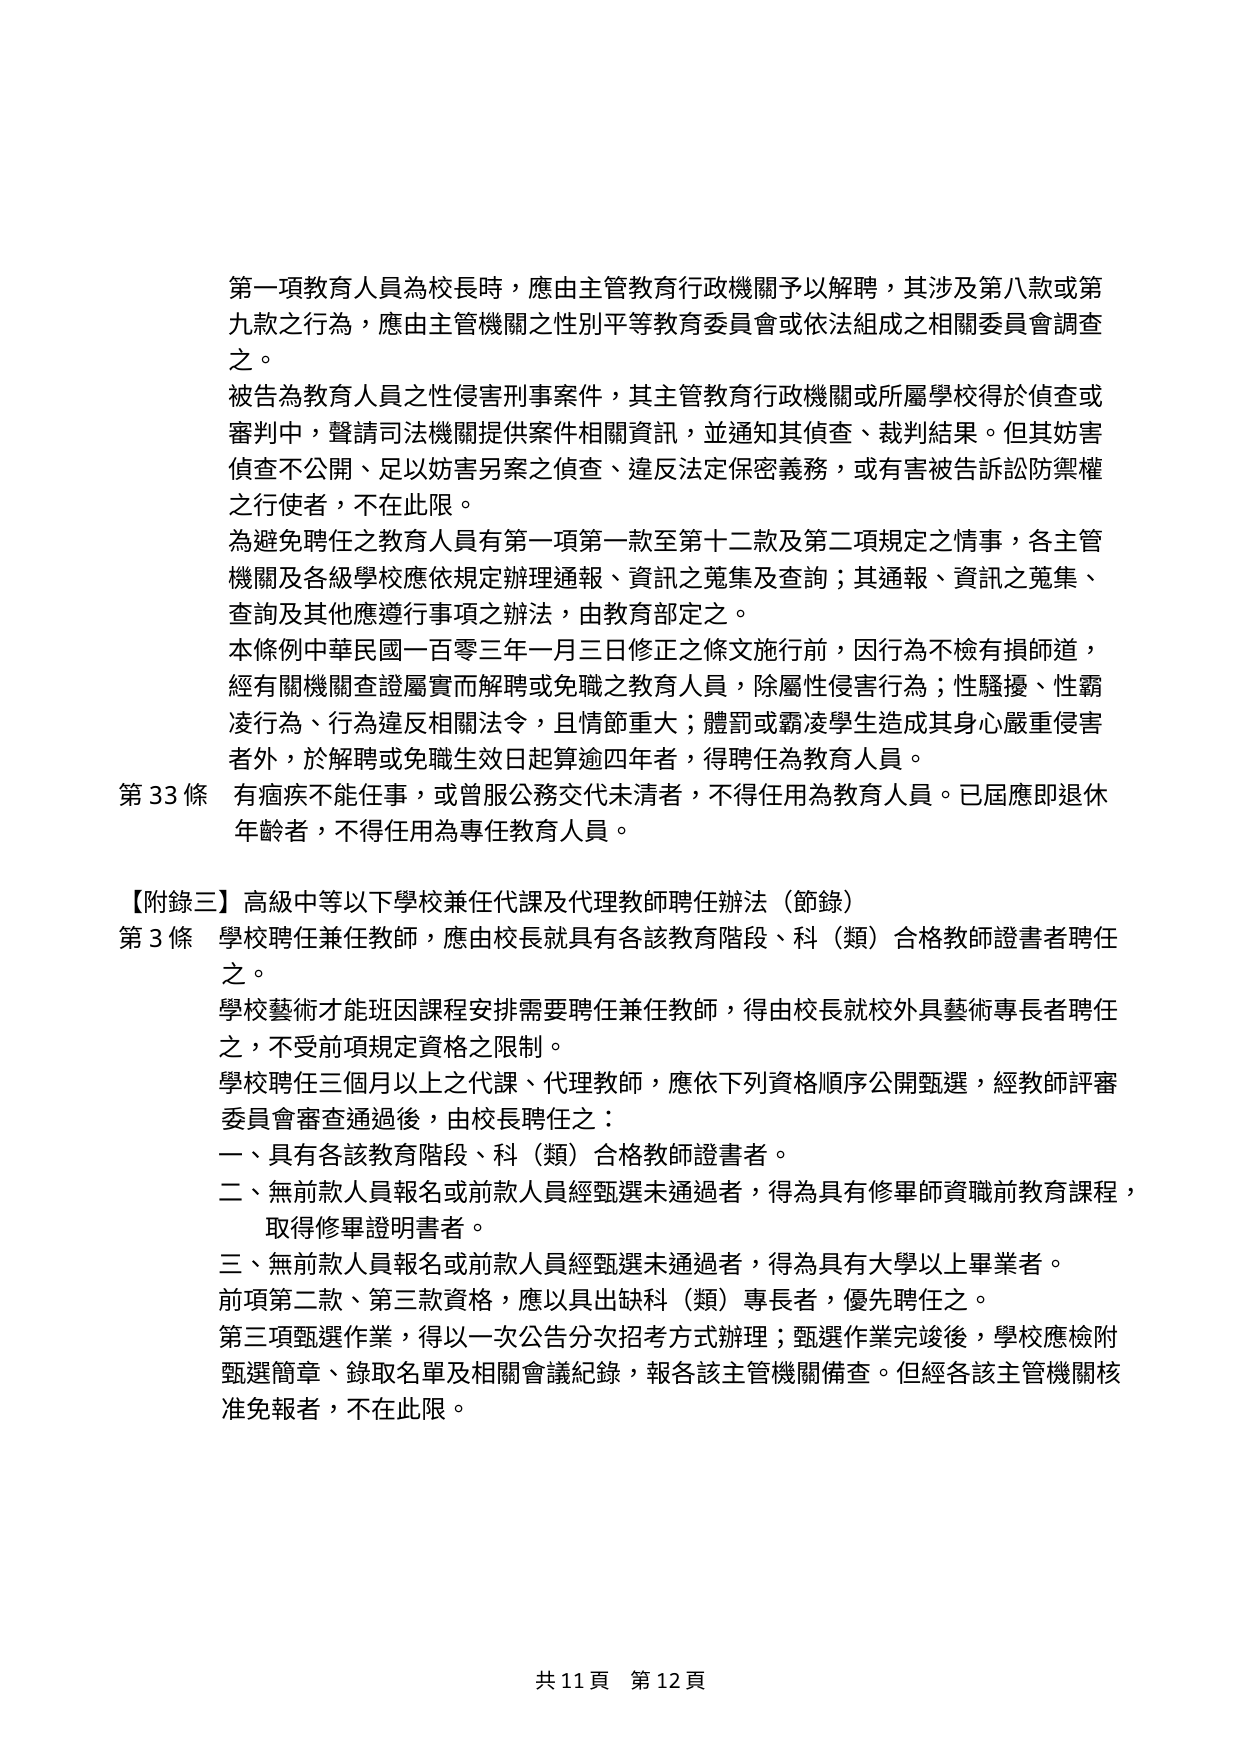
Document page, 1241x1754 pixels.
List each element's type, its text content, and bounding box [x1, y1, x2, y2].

text 本條例中華民國一百零三年一月三日修正之條文施行前，因行為不檢有損師道，經有關機關查證屬實而解聘或免職之教育人員，除屬性侵害行為；性騷擾、性霸凌行為、行為違反相關法令，且情節重大；體罰或霸凌學生造成其身心嚴重侵害者外，於解聘或免職生效日起算逾四年者，得聘任為教育人員。 [229, 631, 1122, 776]
text 【附錄三】高級中等以下學校兼任代課及代理教師聘任辦法（節錄） [118, 882, 1122, 918]
text 為避免聘任之教育人員有第一項第一款至第十二款及第二項規定之情事，各主管機關及各級學校應依規定辦理通報、資訊之蒐集及查詢；其通報、資訊之蒐集、查詢及其他應遵行事項之辦法，由教育部定之。 [229, 522, 1122, 631]
text 被告為教育人員之性侵害刑事案件，其主管教育行政機關或所屬學校得於偵查或審判中，聲請司法機關提供案件相關資訊，並通知其偵查、裁判結果。但其妨害偵查不公開、足以妨害另案之偵查、違反法定保密義務，或有害被告訴訟防禦權之行使者，不在此限。 [229, 377, 1122, 522]
text 一、具有各該教育階段、科（類）合格教師證書者。 [218, 1136, 1122, 1172]
text 第一項教育人員為校長時，應由主管教育行政機關予以解聘，其涉及第八款或第九款之行為，應由主管機關之性別平等教育委員會或依法組成之相關委員會調查之。 [229, 268, 1122, 377]
text 二、無前款人員報名或前款人員經甄選未通過者，得為具有修畢師資職前教育課程，取得修畢證明書者。 [218, 1172, 1122, 1244]
text 前項第二款、第三款資格，應以具出缺科（類）專長者，優先聘任之。 [218, 1281, 1122, 1317]
text 學校聘任三個月以上之代課、代理教師，應依下列資格順序公開甄選，經教師評審委員會審查通過後，由校長聘任之： [218, 1063, 1122, 1136]
text 第33條 有痼疾不能任事，或曾服公務交代未清者，不得任用為教育人員。已屆應即退休年齡者，不得任用為專任教育人員。 [118, 776, 1122, 848]
text 第三項甄選作業，得以一次公告分次招考方式辦理；甄選作業完竣後，學校應檢附甄選簡章、錄取名單及相關會議紀錄，報各該主管機關備查。但經各該主管機關核准免報者，不在此限。 [218, 1317, 1122, 1426]
text 學校藝術才能班因課程安排需要聘任兼任教師，得由校長就校外具藝術專長者聘任之，不受前項規定資格之限制。 [218, 991, 1122, 1063]
text 三、無前款人員報名或前款人員經甄選未通過者，得為具有大學以上畢業者。 [218, 1244, 1122, 1281]
text 第3條 學校聘任兼任教師，應由校長就具有各該教育階段、科（類）合格教師證書者聘任之。 [118, 918, 1122, 991]
